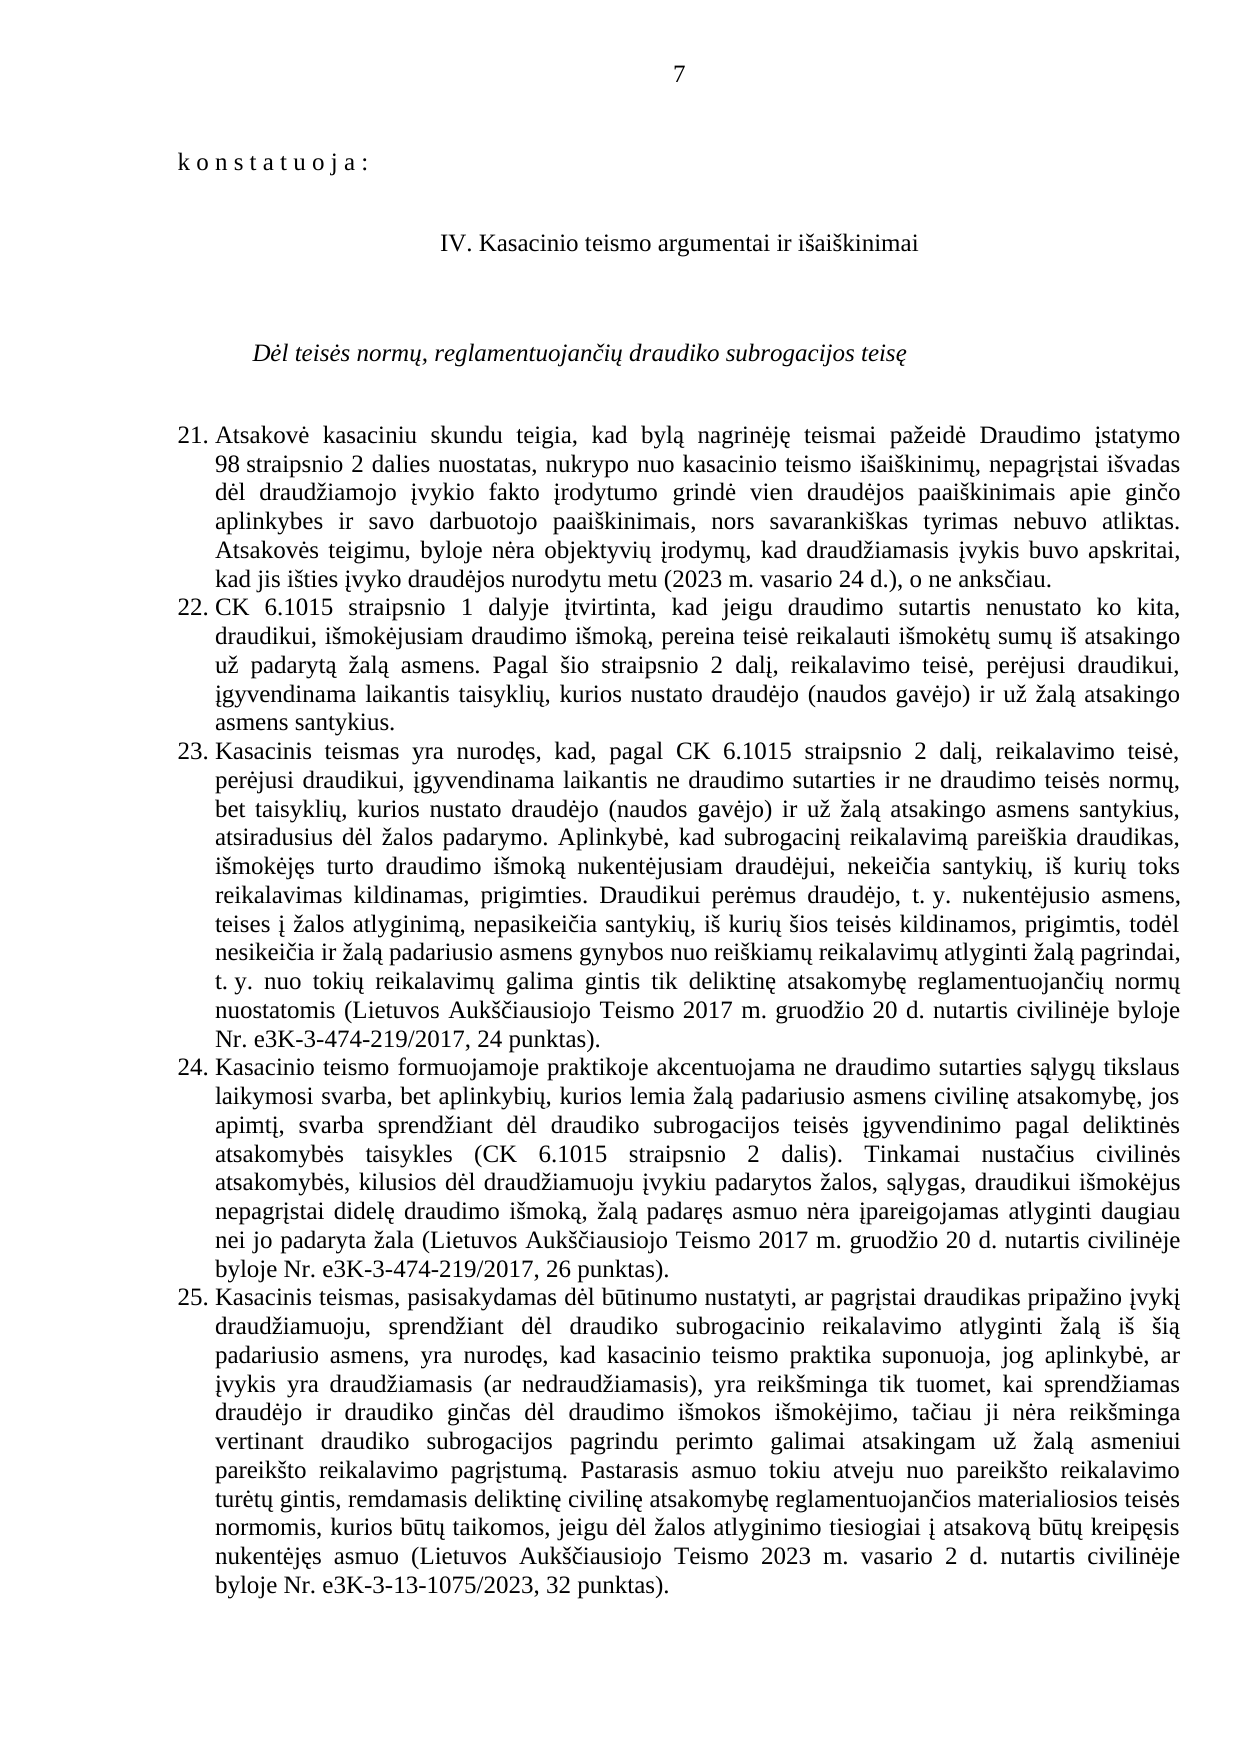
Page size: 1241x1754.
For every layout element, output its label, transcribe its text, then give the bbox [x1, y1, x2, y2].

text 22. CK 6.1015 straipsnio 1 dalyje įtvirtinta, kad jeigu draudimo sutartis nenustato ko kita, draudikui, išmokėjusiam draudimo išmoką, pereina teisė reikalauti išmokėtų sumų iš atsakingo už padarytą žalą asmens. Pagal šio straipsnio 2 dalį, reikalavimo teisė, perėjusi draudikui, įgyvendinama laikantis taisyklių, kurios nustato draudėjo (naudos gavėjo) ir už žalą atsakingo asmens santykius. [177, 592, 1181, 736]
text IV. Kasacinio teismo argumentai ir išaiškinimai [177, 228, 1181, 257]
text 24. Kasacinio teismo formuojamoje praktikoje akcentuojama ne draudimo sutarties sąlygų tikslaus laikymosi svarba, bet aplinkybių, kurios lemia žalą padariusio asmens civilinę atsakomybę, jos apimtį, svarba sprendžiant dėl draudiko subrogacijos teisės įgyvendinimo pagal deliktinės atsakomybės taisykles (CK 6.1015 straipsnio 2 dalis). Tinkamai nustačius civilinės atsakomybės, kilusios dėl draudžiamuoju įvykiu padarytos žalos, sąlygas, draudikui išmokėjus nepagrįstai didelę draudimo išmoką, žalą padaręs asmuo nėra įpareigojamas atlyginti daugiau nei jo padaryta žala (Lietuvos Aukščiausiojo Teismo 2017 m. gruodžio 20 d. nutartis civilinėje byloje Nr. e3K-3-474-219/2017, 26 punktas). [177, 1052, 1181, 1282]
text Dėl teisės normų, reglamentuojančių draudiko subrogacijos teisę [177, 338, 1181, 367]
text 23. Kasacinis teismas yra nurodęs, kad, pagal CK 6.1015 straipsnio 2 dalį, reikalavimo teisė, perėjusi draudikui, įgyvendinama laikantis ne draudimo sutarties ir ne draudimo teisės normų, bet taisyklių, kurios nustato draudėjo (naudos gavėjo) ir už žalą atsakingo asmens santykius, atsiradusius dėl žalos padarymo. Aplinkybė, kad subrogacinį reikalavimą pareiškia draudikas, išmokėjęs turto draudimo išmoką nukentėjusiam draudėjui, nekeičia santykių, iš kurių toks reikalavimas kildinamas, prigimties. Draudikui perėmus draudėjo, t. y. nukentėjusio asmens, teises į žalos atlyginimą, nepasikeičia santykių, iš kurių šios teisės kildinamos, prigimtis, todėl nesikeičia ir žalą padariusio asmens gynybos nuo reiškiamų reikalavimų atlyginti žalą pagrindai, t. y. nuo tokių reikalavimų galima gintis tik deliktinę atsakomybę reglamentuojančių normų nuostatomis (Lietuvos Aukščiausiojo Teismo 2017 m. gruodžio 20 d. nutartis civilinėje byloje Nr. e3K-3-474-219/2017, 24 punktas). [177, 736, 1181, 1052]
text 25. Kasacinis teismas, pasisakydamas dėl būtinumo nustatyti, ar pagrįstai draudikas pripažino įvykį draudžiamuoju, sprendžiant dėl draudiko subrogacinio reikalavimo atlyginti žalą iš šią padariusio asmens, yra nurodęs, kad kasacinio teismo praktika suponuoja, jog aplinkybė, ar įvykis yra draudžiamasis (ar nedraudžiamasis), yra reikšminga tik tuomet, kai sprendžiamas draudėjo ir draudiko ginčas dėl draudimo išmokos išmokėjimo, tačiau ji nėra reikšminga vertinant draudiko subrogacijos pagrindu perimto galimai atsakingam už žalą asmeniui pareikšto reikalavimo pagrįstumą. Pastarasis asmuo tokiu atveju nuo pareikšto reikalavimo turėtų gintis, remdamasis deliktinę civilinę atsakomybę reglamentuojančios materialiosios teisės normomis, kurios būtų taikomos, jeigu dėl žalos atlyginimo tiesiogiai į atsakovą būtų kreipęsis nukentėjęs asmuo (Lietuvos Aukščiausiojo Teismo 2023 m. vasario 2 d. nutartis civilinėje byloje Nr. e3K-3-13-1075/2023, 32 punktas). [177, 1282, 1181, 1599]
text k o n s t a t u o j a : [177, 147, 1181, 176]
text 21. Atsakovė kasaciniu skundu teigia, kad bylą nagrinėję teismai pažeidė Draudimo įstatymo 98 straipsnio 2 dalies nuostatas, nukrypo nuo kasacinio teismo išaiškinimų, nepagrįstai išvadas dėl draudžiamojo įvykio fakto įrodytumo grindė vien draudėjos paaiškinimais apie ginčo aplinkybes ir savo darbuotojo paaiškinimais, nors savarankiškas tyrimas nebuvo atliktas. Atsakovės teigimu, byloje nėra objektyvių įrodymų, kad draudžiamasis įvykis buvo apskritai, kad jis išties įvyko draudėjos nurodytu metu (2023 m. vasario 24 d.), o ne anksčiau. [177, 420, 1181, 592]
